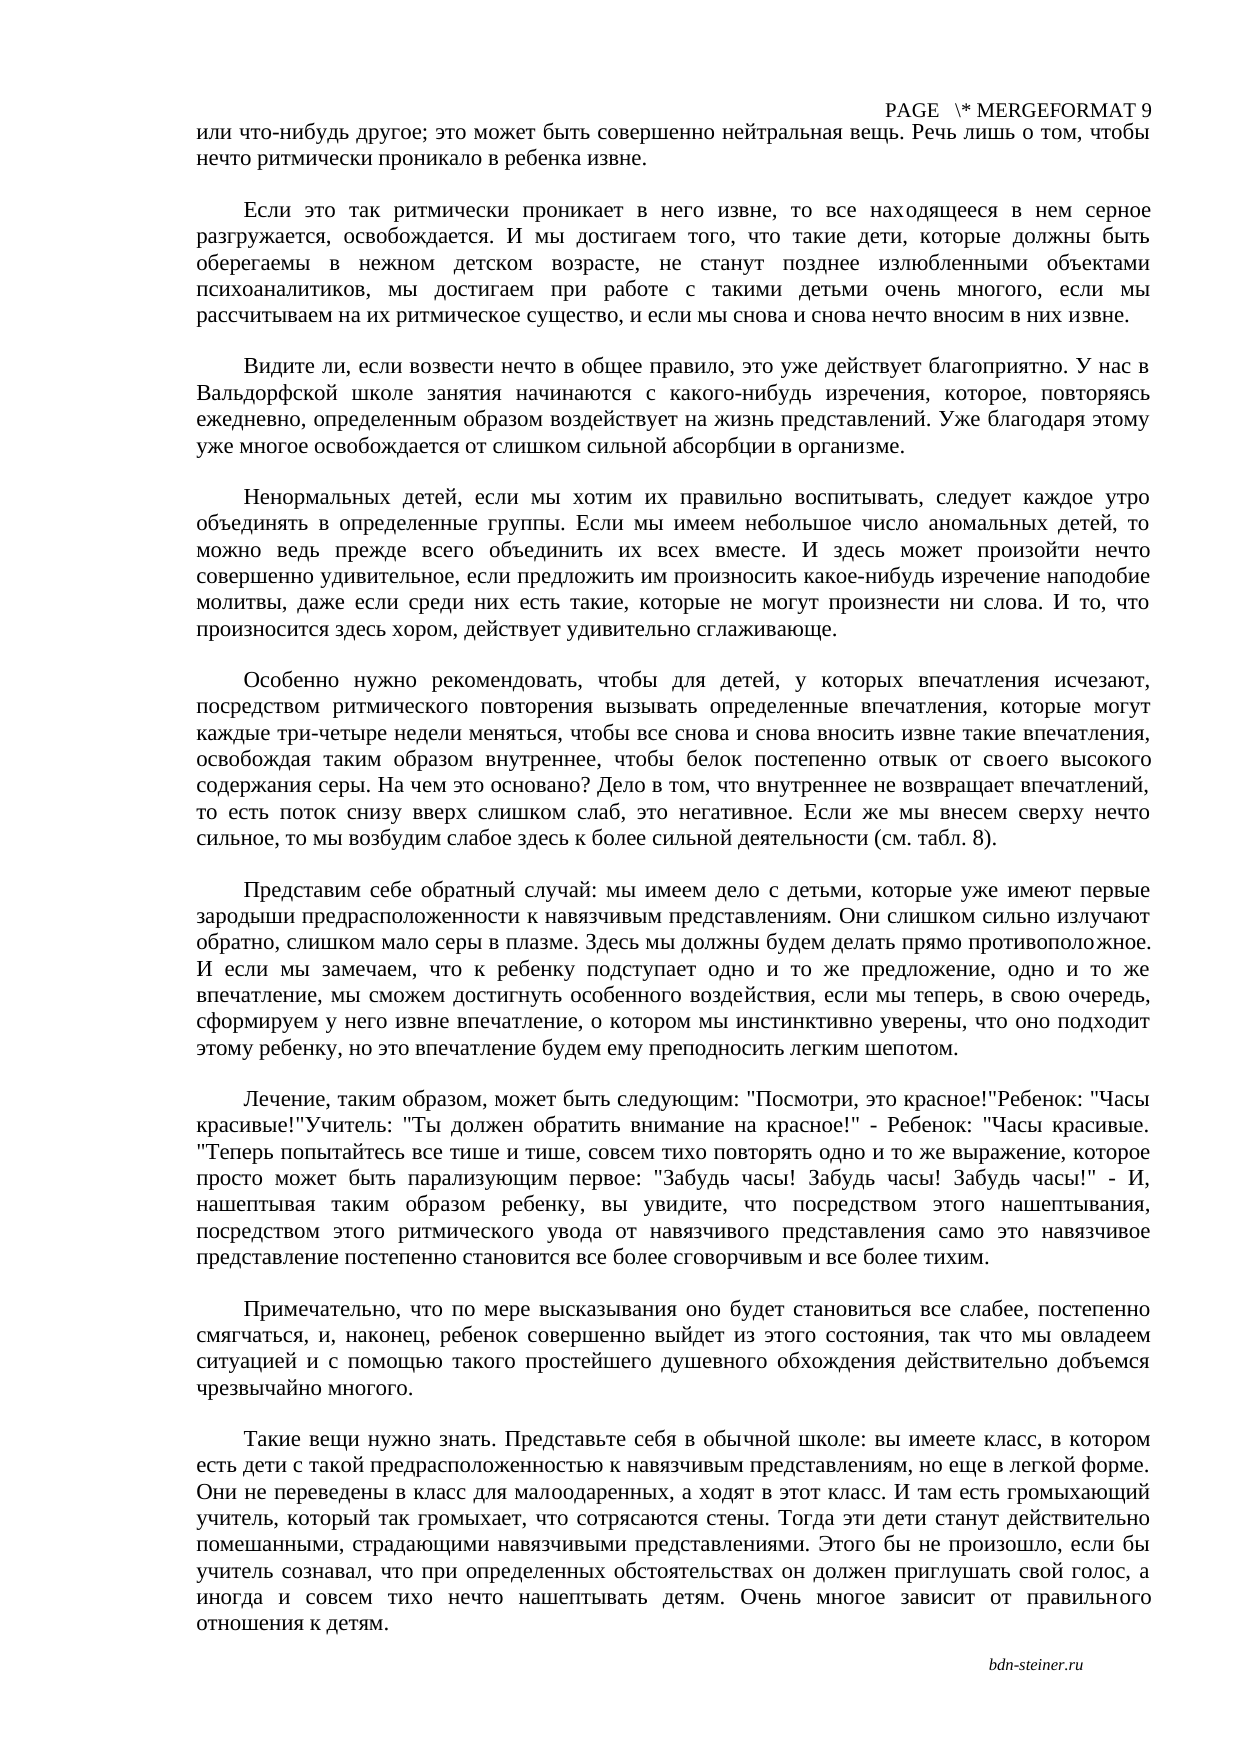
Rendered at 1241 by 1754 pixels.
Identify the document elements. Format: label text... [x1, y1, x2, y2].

text Особенно нужно рекомендовать, чтобы для детей, у которых впечатления исчезают, посредством ритмического повторения вызывать определенные впечатления, которые могут каждые три-четыре недели меняться, чтобы все снова и снова вносить извне такие впечатления, освобождая таким образом внутреннее, чтобы белок постепенно отвык от своего высокого содержания серы. На чем это основано? Дело в том, что внутреннее не возвращает впечатлений, то есть поток снизу вверх слишком слаб, это негативное. Если же мы внесем сверху нечто сильное, то мы возбудим слабое здесь к более сильной деятельности (см. табл. 8). [196, 666, 1152, 851]
text Представим себе обратный случай: мы имеем дело с детьми, которые уже имеют первые зародыши предрасположенности к навязчивым представлениям. Они слишком сильно излучают обратно, слишком мало серы в плазме. Здесь мы должны будем делать прямо противоположное. И если мы замечаем, что к ребенку подступает одно и то же предложение, одно и то же впечатление, мы сможем достигнуть особенного воздействия, если мы теперь, в свою очередь, сформируем у него извне впечатление, о котором мы инстинктивно уверены, что оно подходит этому ребенку, но это впечатление будем ему преподносить легким шепотом. [196, 876, 1152, 1060]
text Видите ли, если возвести нечто в общее правило, это уже действует благоприятно. У нас в Вальдорфской школе занятия начинаются с какого-нибудь изречения, которое, повторяясь ежедневно, определенным образом воздействует на жизнь представлений. Уже благодаря этому уже многое освобождается от слишком сильной абсорбции в организме. [196, 353, 1152, 458]
text - или что-нибудь другое; это может быть совершенно нейтральная вещь. Речь лишь о том, чтобы нечто ритмически проникало в ребенка извне. [196, 118, 1152, 171]
text Ненормальных детей, если мы хотим их правильно воспитывать, следует каждое утро объединять в определенные группы. Если мы имеем небольшое число аномальных детей, то можно ведь прежде всего объединить их всех вместе. И здесь может произойти нечто совершенно удивительное, если предложить им произносить какое-нибудь изречение наподобие молитвы, даже если среди них есть такие, которые не могут произнести ни слова. И то, что произносится здесь хором, действует удивительно сглаживающе. [196, 483, 1152, 641]
text Лечение, таким образом, может быть следующим: "Посмотри, это красное!"Ребенок: "Часы красивые!"Учитель: "Ты должен обратить внимание на красное!" - Ребенок: "Часы красивые. "Теперь попытайтесь все тише и тише, совсем тихо повторять одно и то же выражение, которое просто может быть парализующим первое: "Забудь часы! Забудь часы! Забудь часы!" - И, нашептывая таким образом ребенку, вы увидите, что посредством этого нашептывания, посредством этого ритмического увода от навязчивого представления само это навязчивое представление постепенно становится все более сговорчивым и все более тихим. [196, 1085, 1152, 1269]
text Если это так ритмически проникает в него извне, то все находящееся в нем серное разгружается, освобождается. И мы достигаем того, что такие дети, которые должны быть оберегаемы в нежном детском возрасте, не станут позднее излюбленными объектами психоаналитиков, мы достигаем при работе с такими детьми очень многого, если мы рассчитываем на их ритмическое существо, и если мы снова и снова нечто вносим в них извне. [196, 196, 1152, 328]
text Примечательно, что по мере высказывания оно будет становиться все слабее, постепенно смягчаться, и, наконец, ребенок совершенно выйдет из этого состояния, так что мы овладеем ситуацией и с помощью такого простейшего душевного обхождения действительно добъемся чрезвычайно многого. [196, 1294, 1152, 1400]
text Такие вещи нужно знать. Представьте себя в обычной школе: вы имеете класс, в котором есть дети с такой предрасположенностью к навязчивым представлениям, но еще в легкой форме. Они не переведены в класс для малоодаренных, а ходят в этот класс. И там есть громыхающий учитель, который так громыхает, что сотрясаются стены. Тогда эти дети станут действительно помешанными, страдающими навязчивыми представлениями. Этого бы не произошло, если бы учитель сознавал, что при определенных обстоятельствах он должен приглушать свой голос, а иногда и совсем тихо нечто нашептывать детям. Очень многое зависит от правильного отношения к детям. [196, 1425, 1152, 1636]
